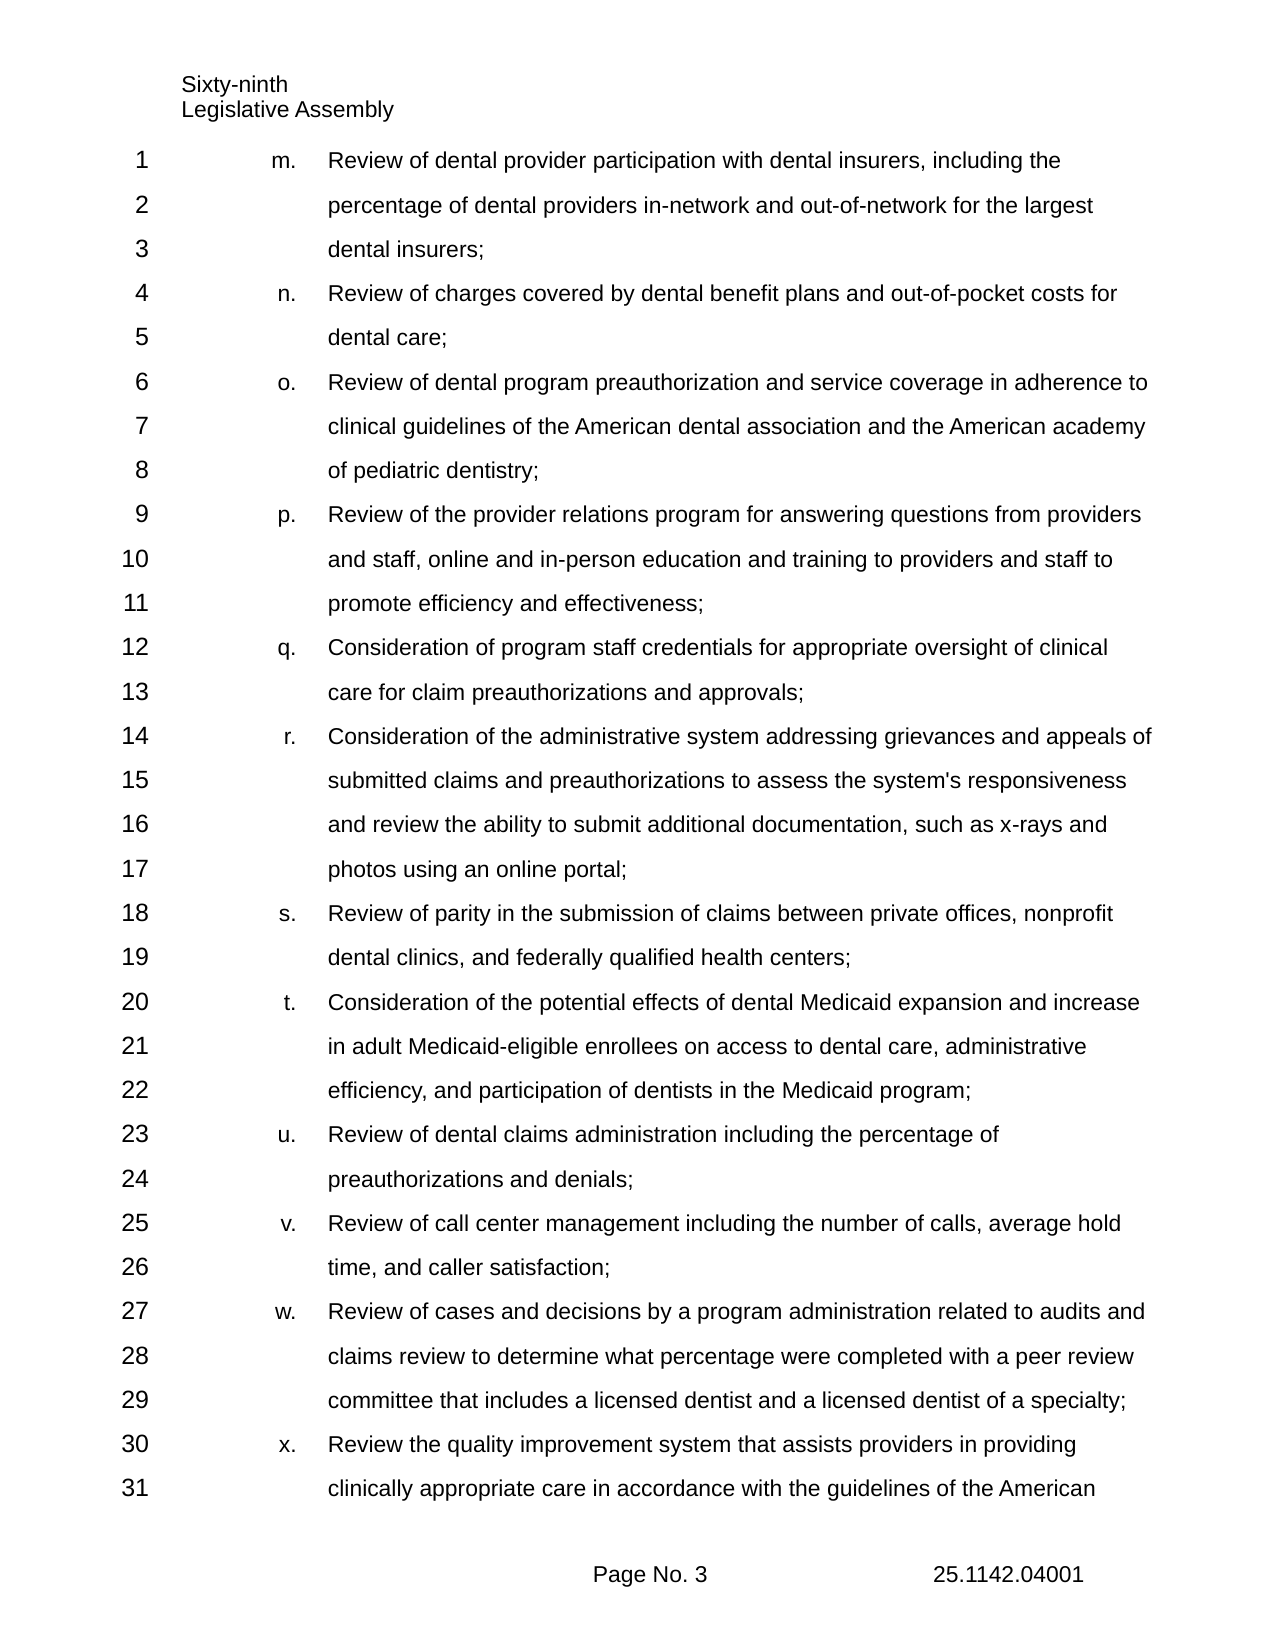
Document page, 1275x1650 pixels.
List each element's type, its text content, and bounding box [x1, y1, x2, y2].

text p. Review of the provider relations program for answering questions from providers and staff, online and in‑person education and training to providers and staff to promote efficiency and effectiveness; [181, 487, 1154, 620]
text o. Review of dental program preauthorization and service coverage in adherence to clinical guidelines of the American dental association and the American academy of pediatric dentistry; [181, 355, 1154, 487]
text w. Review of cases and decisions by a program administration related to audits and claims review to determine what percentage were completed with a peer review committee that includes a licensed dentist and a licensed dentist of a specialty; [181, 1284, 1154, 1417]
text q. Consideration of program staff credentials for appropriate oversight of clinical care for claim preauthorizations and approvals; [181, 620, 1154, 709]
text n. Review of charges covered by dental benefit plans and out-of-pocket costs for dental care; [181, 266, 1154, 355]
text x. Review the quality improvement system that assists providers in providing clinically appropriate care in accordance with the guidelines of the American [181, 1417, 1154, 1506]
text r. Consideration of the administrative system addressing grievances and appeals of submitted claims and preauthorizations to assess the system's responsiveness and review the ability to submit additional documentation, such as x‑rays and photos using an online portal; [181, 709, 1154, 886]
text s. Review of parity in the submission of claims between private offices, nonprofit dental clinics, and federally qualified health centers; [181, 886, 1154, 974]
text t. Consideration of the potential effects of dental Medicaid expansion and increase in adult Medicaid-eligible enrollees on access to dental care, administrative efficiency, and participation of dentists in the Medicaid program; [181, 974, 1154, 1107]
text m. Review of dental provider participation with dental insurers, including the percentage of dental providers in-network and out-of-network for the largest dental insurers; [181, 133, 1154, 266]
text v. Review of call center management including the number of calls, average hold time, and caller satisfaction; [181, 1196, 1154, 1284]
text u. Review of dental claims administration including the percentage of preauthorizations and denials; [181, 1107, 1154, 1196]
